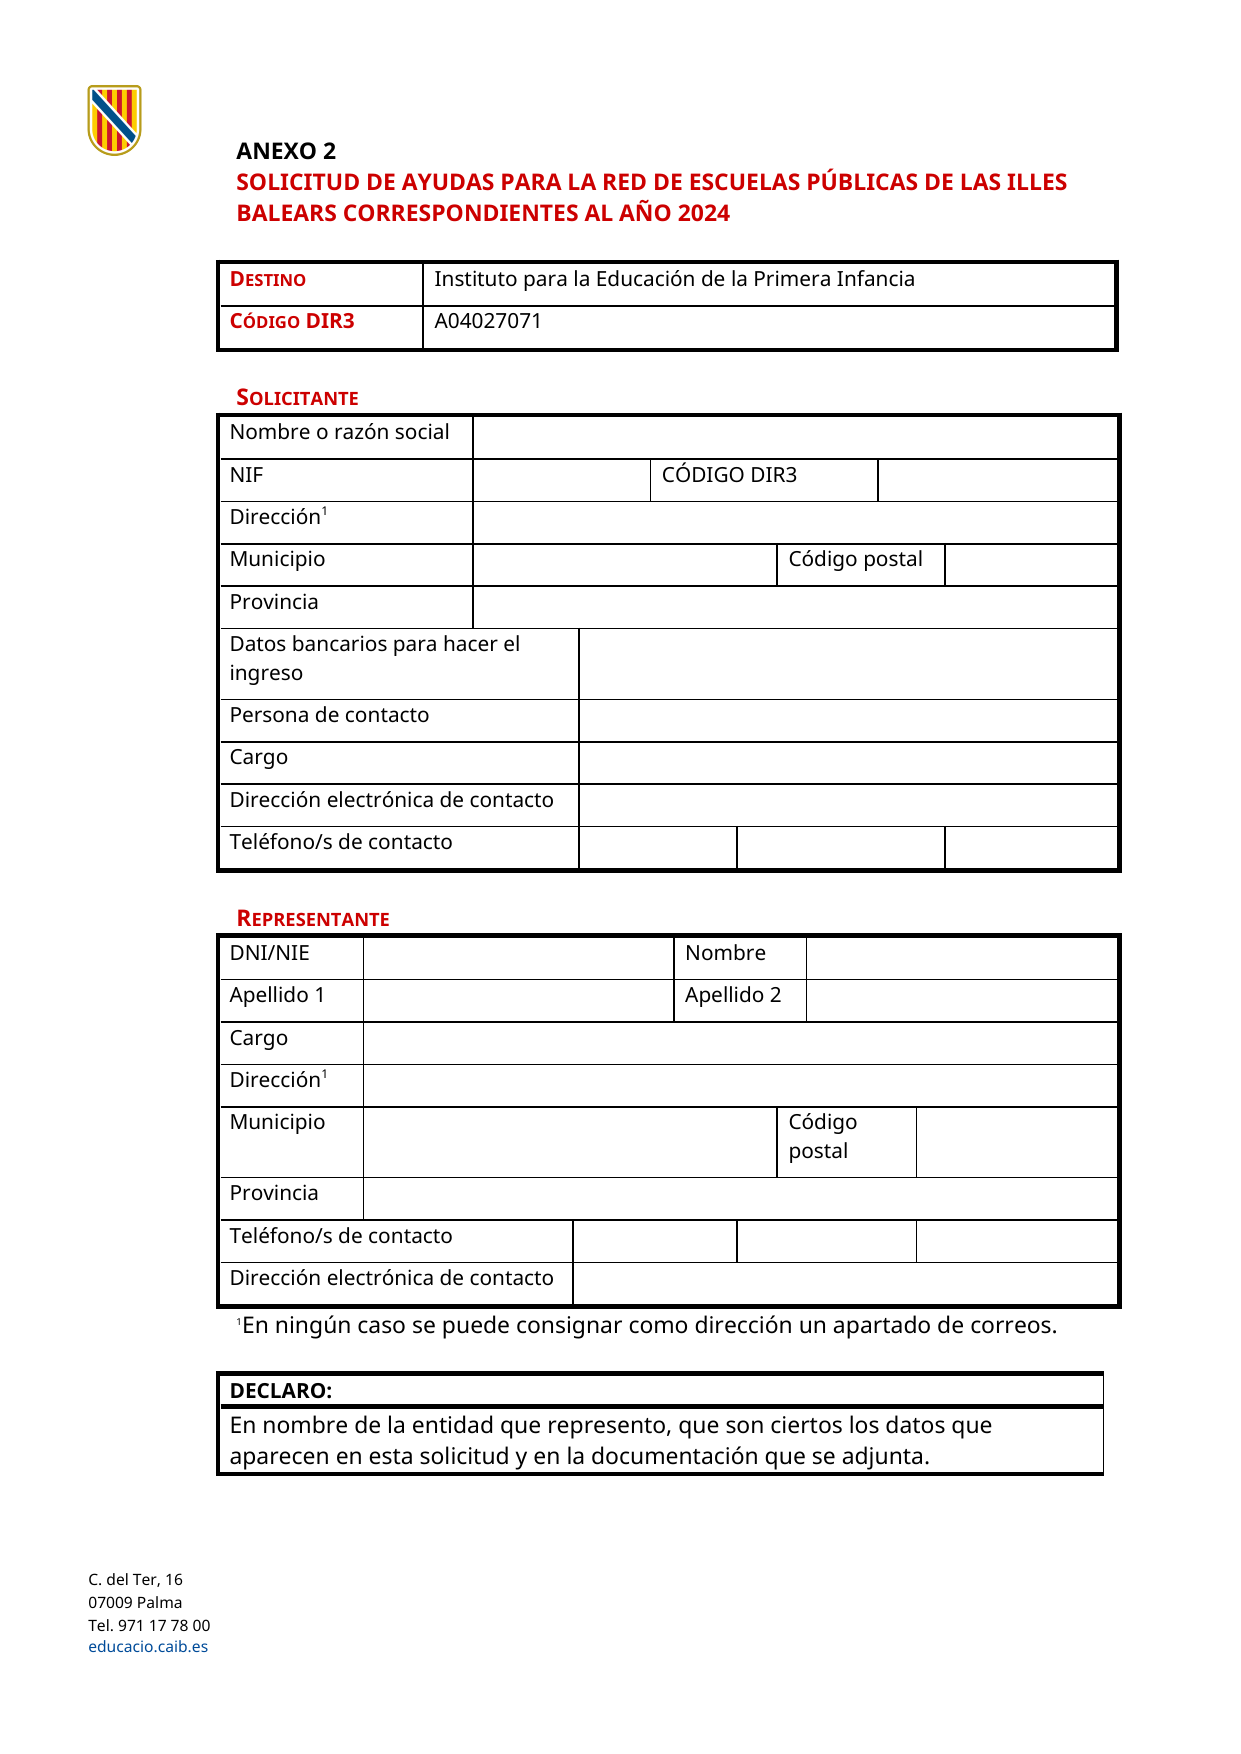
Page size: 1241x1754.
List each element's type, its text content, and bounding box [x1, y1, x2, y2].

table_cell Código postal [778, 1108, 916, 1177]
table_cell [917, 1221, 1117, 1262]
table_cell [474, 587, 1117, 628]
table_cell Apellido 1 [220, 980, 363, 1021]
table_cell Provincia [220, 586, 472, 628]
table_cell NIF [220, 459, 472, 501]
table_cell Teléfono/s de contacto [220, 827, 578, 868]
table_header DNI/NIE [220, 938, 363, 979]
table_header Nombre o razón social [220, 417, 472, 458]
table_header Destino [220, 264, 422, 305]
table_cell [364, 1065, 1117, 1106]
table_header [807, 938, 1117, 979]
table_cell [364, 1023, 1117, 1063]
table_cell [580, 785, 1117, 826]
table_cell Datos bancarios para hacer el ingreso [220, 629, 578, 698]
table_cell Teléfono/s de contacto [220, 1220, 572, 1262]
table_cell [580, 700, 1117, 741]
table_header Nombre [675, 938, 806, 979]
table_cell [364, 980, 673, 1021]
table_cell Dirección1 [220, 1065, 363, 1106]
table_cell [474, 502, 1117, 543]
table_header DECLARO: [220, 1376, 1103, 1404]
table_cell A04027071 [424, 307, 1114, 347]
table_cell Municipio [220, 544, 472, 585]
table_cell [946, 545, 1117, 585]
table_cell Dirección electrónica de contacto [220, 1263, 572, 1304]
text 1En ningún caso se puede consignar como dirección un apartado de correos. [236, 1309, 1152, 1340]
table_cell Apellido 2 [675, 980, 806, 1021]
table_cell Dirección1 [220, 502, 472, 543]
table_cell Persona de contacto [220, 700, 578, 741]
table_cell [574, 1263, 1117, 1304]
table_cell Provincia [220, 1178, 363, 1219]
table_cell [580, 629, 1117, 698]
text Representante [236, 902, 1152, 933]
table_cell [574, 1221, 736, 1262]
text SOLICITUD DE AYUDAS PARA LA RED DE ESCUELAS PÚBLICAS DE LAS ILLES BALEARS CORRESPONDIENTES AL AÑO 2024 [236, 166, 1152, 228]
table_header Instituto para la Educación de la Primera Infancia [424, 264, 1114, 305]
table_cell En nombre de la entidad que represento, que son ciertos los datos que aparecen en esta solicitud y en la documentación que se adjunta. [220, 1405, 1103, 1471]
table_cell Código DIR3 [220, 306, 422, 347]
table_cell Cargo [220, 742, 578, 783]
table_cell [807, 980, 1117, 1021]
table_cell Dirección electrónica de contacto [220, 784, 578, 826]
text ANEXO 2 [236, 134, 1152, 166]
table_cell [917, 1108, 1117, 1177]
table_cell [946, 827, 1117, 868]
table_cell Código postal [778, 545, 944, 585]
table_header [364, 938, 673, 979]
table_cell [879, 460, 1117, 501]
text Solicitante [236, 381, 1152, 413]
table_cell [580, 827, 736, 868]
table_cell [474, 545, 776, 585]
table_cell [738, 1221, 916, 1262]
table_cell [364, 1178, 1117, 1219]
table_cell [580, 743, 1117, 783]
table_cell [474, 460, 650, 501]
table_header [474, 417, 1117, 458]
table_cell [364, 1108, 776, 1177]
picture [70, 58, 159, 183]
table_cell Municipio [220, 1107, 363, 1177]
table_cell [738, 827, 944, 868]
table_cell CÓDIGO DIR3 [651, 460, 877, 501]
table_cell Cargo [220, 1022, 363, 1063]
